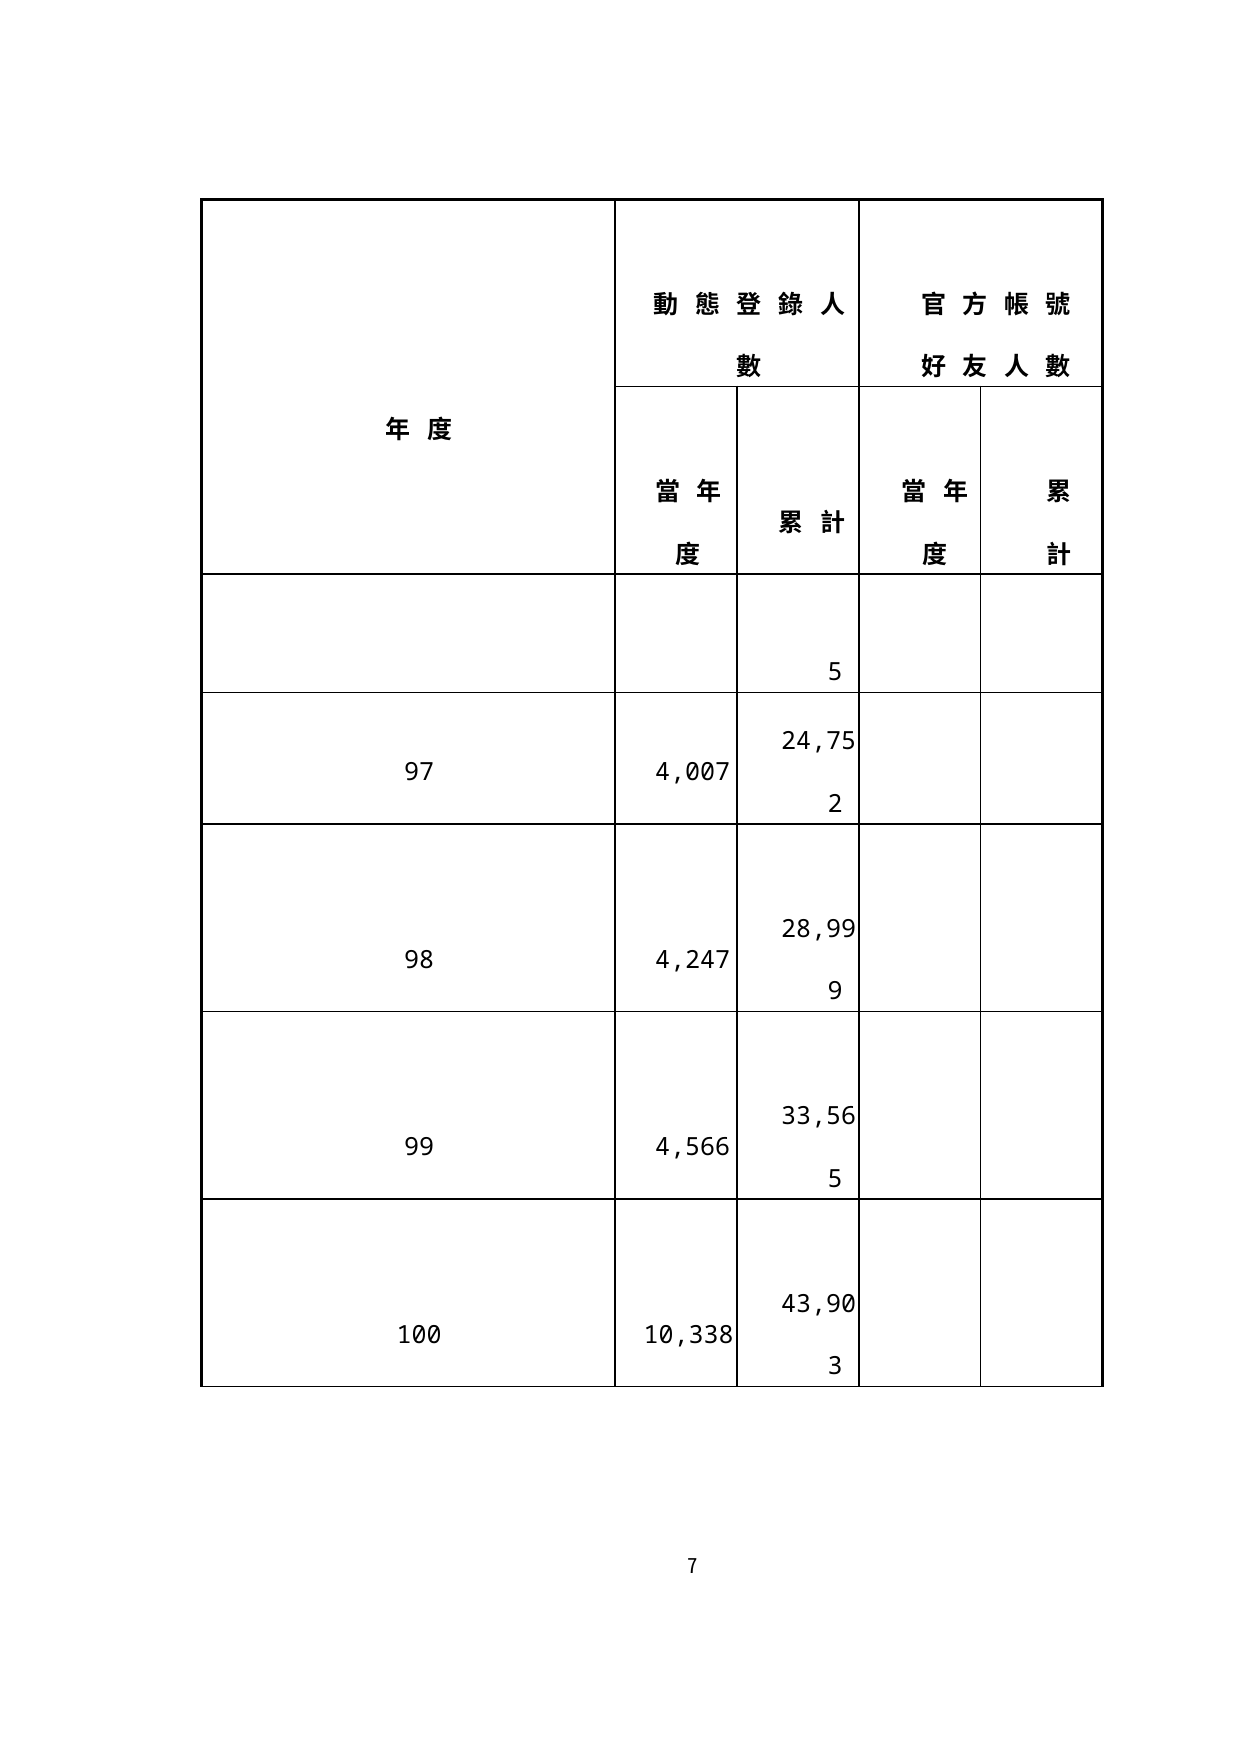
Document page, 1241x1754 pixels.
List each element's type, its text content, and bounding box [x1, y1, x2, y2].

table_cell [203, 575, 614, 692]
table_cell [860, 825, 980, 1011]
table_cell 99 [203, 1012, 614, 1198]
table_cell [860, 1012, 980, 1198]
table_cell 33,565 [738, 1012, 858, 1198]
table_cell [981, 693, 1101, 823]
table_cell [616, 575, 736, 692]
table_cell 累計 [738, 387, 858, 573]
table_cell 98 [203, 825, 614, 1011]
table_cell [981, 1012, 1101, 1198]
table_cell 100 [203, 1200, 614, 1386]
table_cell 當年度 [616, 387, 736, 573]
table_cell 97 [203, 693, 614, 823]
table_cell 5 [738, 575, 858, 692]
table_header 動態登錄人數 [616, 201, 858, 386]
table_cell 10,338 [616, 1200, 736, 1386]
table_cell 4,247 [616, 825, 736, 1011]
table_cell [981, 1200, 1101, 1386]
table_cell 24,752 [738, 693, 858, 823]
table_cell 4,007 [616, 693, 736, 823]
table_header 官方帳號好友人數 [860, 201, 1101, 386]
table_cell [981, 825, 1101, 1011]
table_cell [860, 1200, 980, 1386]
table_cell [981, 575, 1101, 692]
table_cell [860, 575, 980, 692]
table_header 年度 [203, 201, 614, 573]
table_cell 28,999 [738, 825, 858, 1011]
table_cell 當年度 [860, 387, 980, 573]
table_cell 累計 [981, 387, 1101, 573]
table_cell 4,566 [616, 1012, 736, 1198]
table_cell 43,903 [738, 1200, 858, 1386]
table_cell [860, 693, 980, 823]
